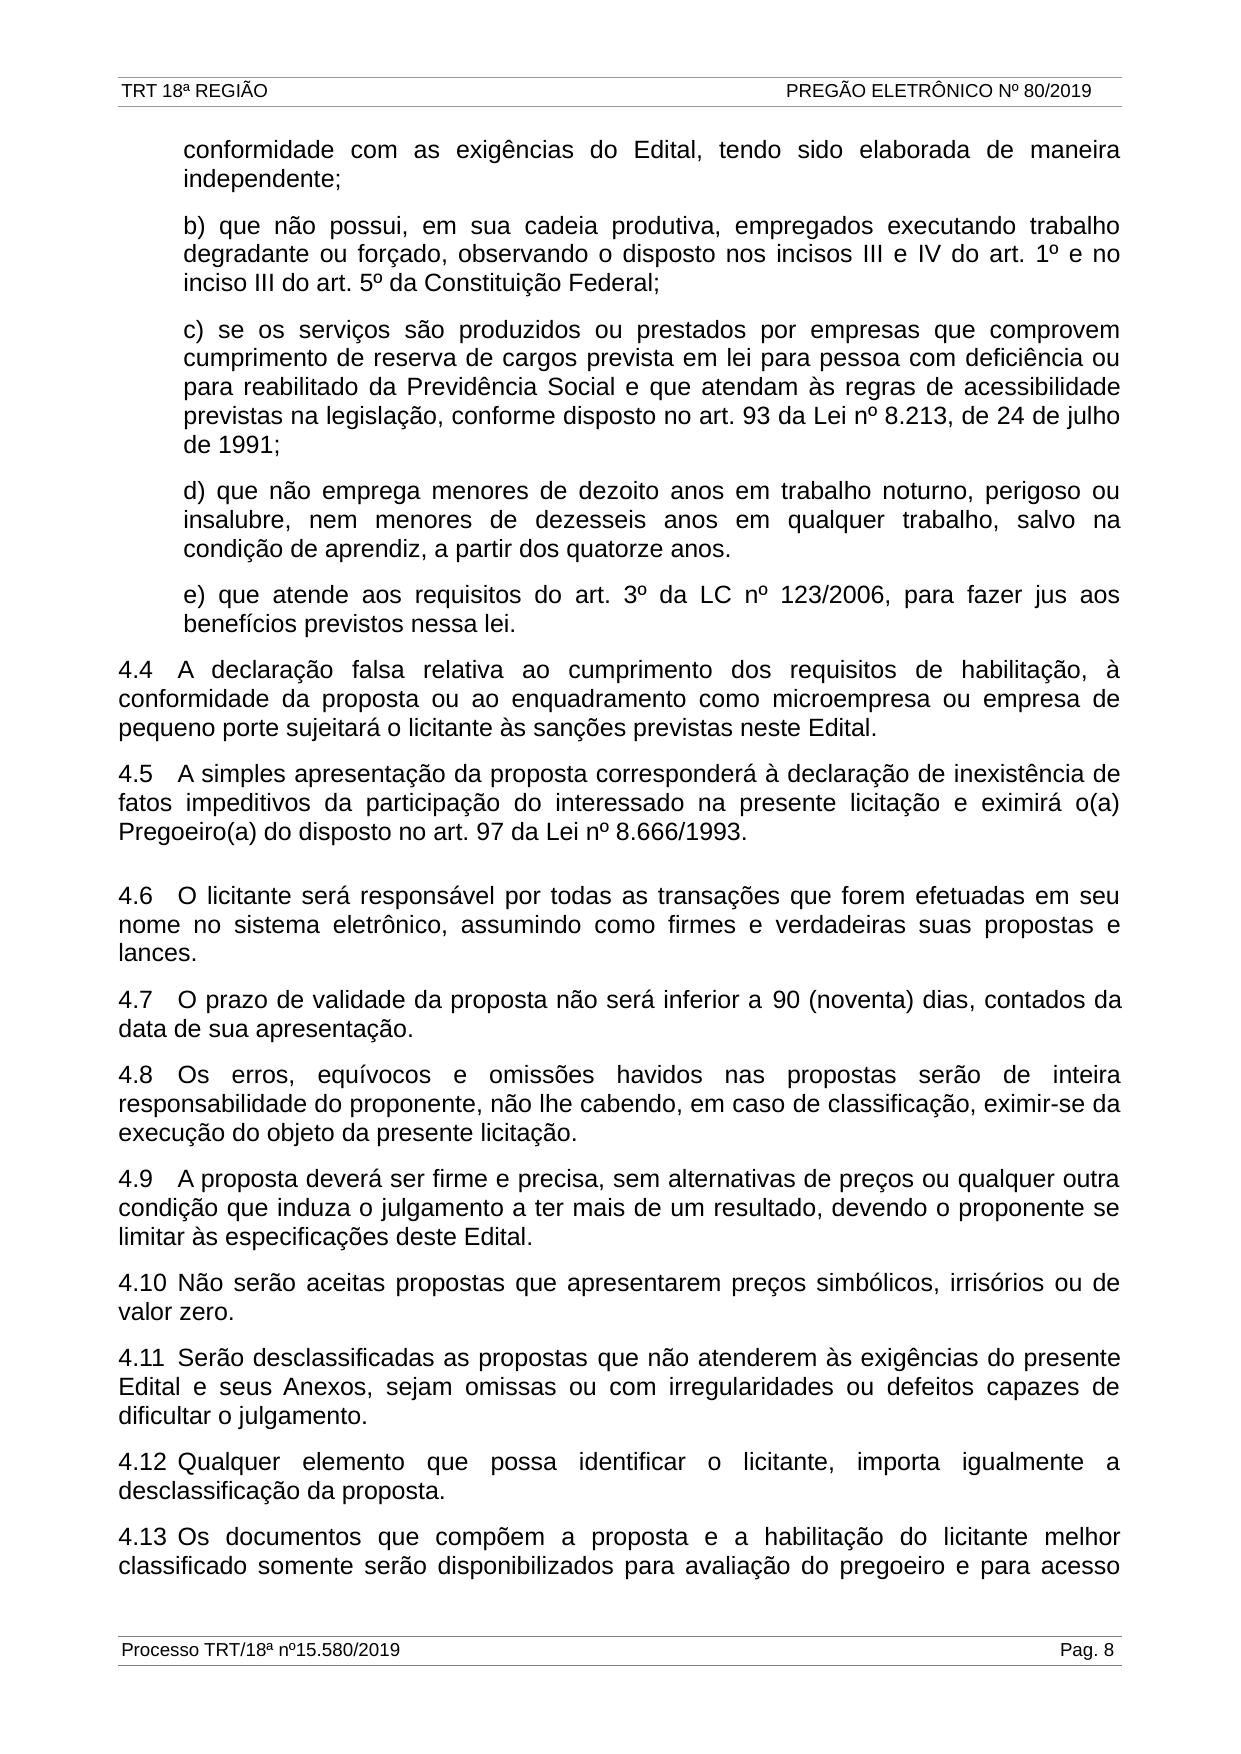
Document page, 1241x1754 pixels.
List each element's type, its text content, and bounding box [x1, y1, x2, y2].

text conformidade com as exigências do Edital, tendo sido elaborada de maneira independente; [183, 136, 1122, 193]
text 4.8 Os erros, equívocos e omissões havidos nas propostas serão de inteira responsabilidade do proponente, não lhe cabendo, em caso de classificação, eximir-se da execução do objeto da presente licitação. [118, 1060, 1122, 1146]
text 4.10 Não serão aceitas propostas que apresentarem preços simbólicos, irrisórios ou de valor zero. [118, 1268, 1122, 1326]
text 4.4 A declaração falsa relativa ao cumprimento dos requisitos de habilitação, à conformidade da proposta ou ao enquadramento como microempresa ou empresa de pequeno porte sujeitará o licitante às sanções previstas neste Edital. [118, 655, 1122, 742]
list 4.6 O licitante será responsável por todas as transações que forem efetuadas em seu nome no sistema eletrônico, assumindo como firmes e verdadeiras suas propostas e lances. [118, 881, 1122, 967]
text 4.11 Serão desclassificadas as propostas que não atenderem às exigências do presente Edital e seus Anexos, sejam omissas ou com irregularidades ou defeitos capazes de dificultar o julgamento. [118, 1343, 1122, 1429]
text b) que não possui, em sua cadeia produtiva, empregados executando trabalho degradante ou forçado, observando o disposto nos incisos III e IV do art. 1º e no inciso III do art. 5º da Constituição Federal; [183, 211, 1122, 297]
text 4.7 O prazo de validade da proposta não será inferior a 90 (noventa) dias, contados da data de sua apresentação. [118, 985, 1122, 1042]
list 4.12 Qualquer elemento que possa identificar o licitante, importa igualmente a desclassificação da proposta. [118, 1447, 1122, 1505]
text 4.5 A simples apresentação da proposta corresponderá à declaração de inexistência de fatos impeditivos da participação do interessado na presente licitação e eximirá o(a) Pregoeiro(a) do disposto no art. 97 da Lei nº 8.666/1993. [118, 759, 1122, 846]
text c) se os serviços são produzidos ou prestados por empresas que comprovem cumprimento de reserva de cargos prevista em lei para pessoa com deficiência ou para reabilitado da Previdência Social e que atendam às regras de acessibilidade previstas na legislação, conforme disposto no art. 93 da Lei nº 8.213, de 24 de julho de 1991; [183, 315, 1122, 458]
text 4.9 A proposta deverá ser firme e precisa, sem alternativas de preços ou qualquer outra condição que induza o julgamento a ter mais de um resultado, devendo o proponente se limitar às especificações deste Edital. [118, 1164, 1122, 1250]
text e) que atende aos requisitos do art. 3º da LC nº 123/2006, para fazer jus aos benefícios previstos nessa lei. [183, 580, 1122, 638]
text 4.13 Os documentos que compõem a proposta e a habilitação do licitante melhor classificado somente serão disponibilizados para avaliação do pregoeiro e para acesso [118, 1522, 1122, 1580]
text d) que não emprega menores de dezoito anos em trabalho noturno, perigoso ou insalubre, nem menores de dezesseis anos em qualquer trabalho, salvo na condição de aprendiz, a partir dos quatorze anos. [183, 476, 1122, 562]
